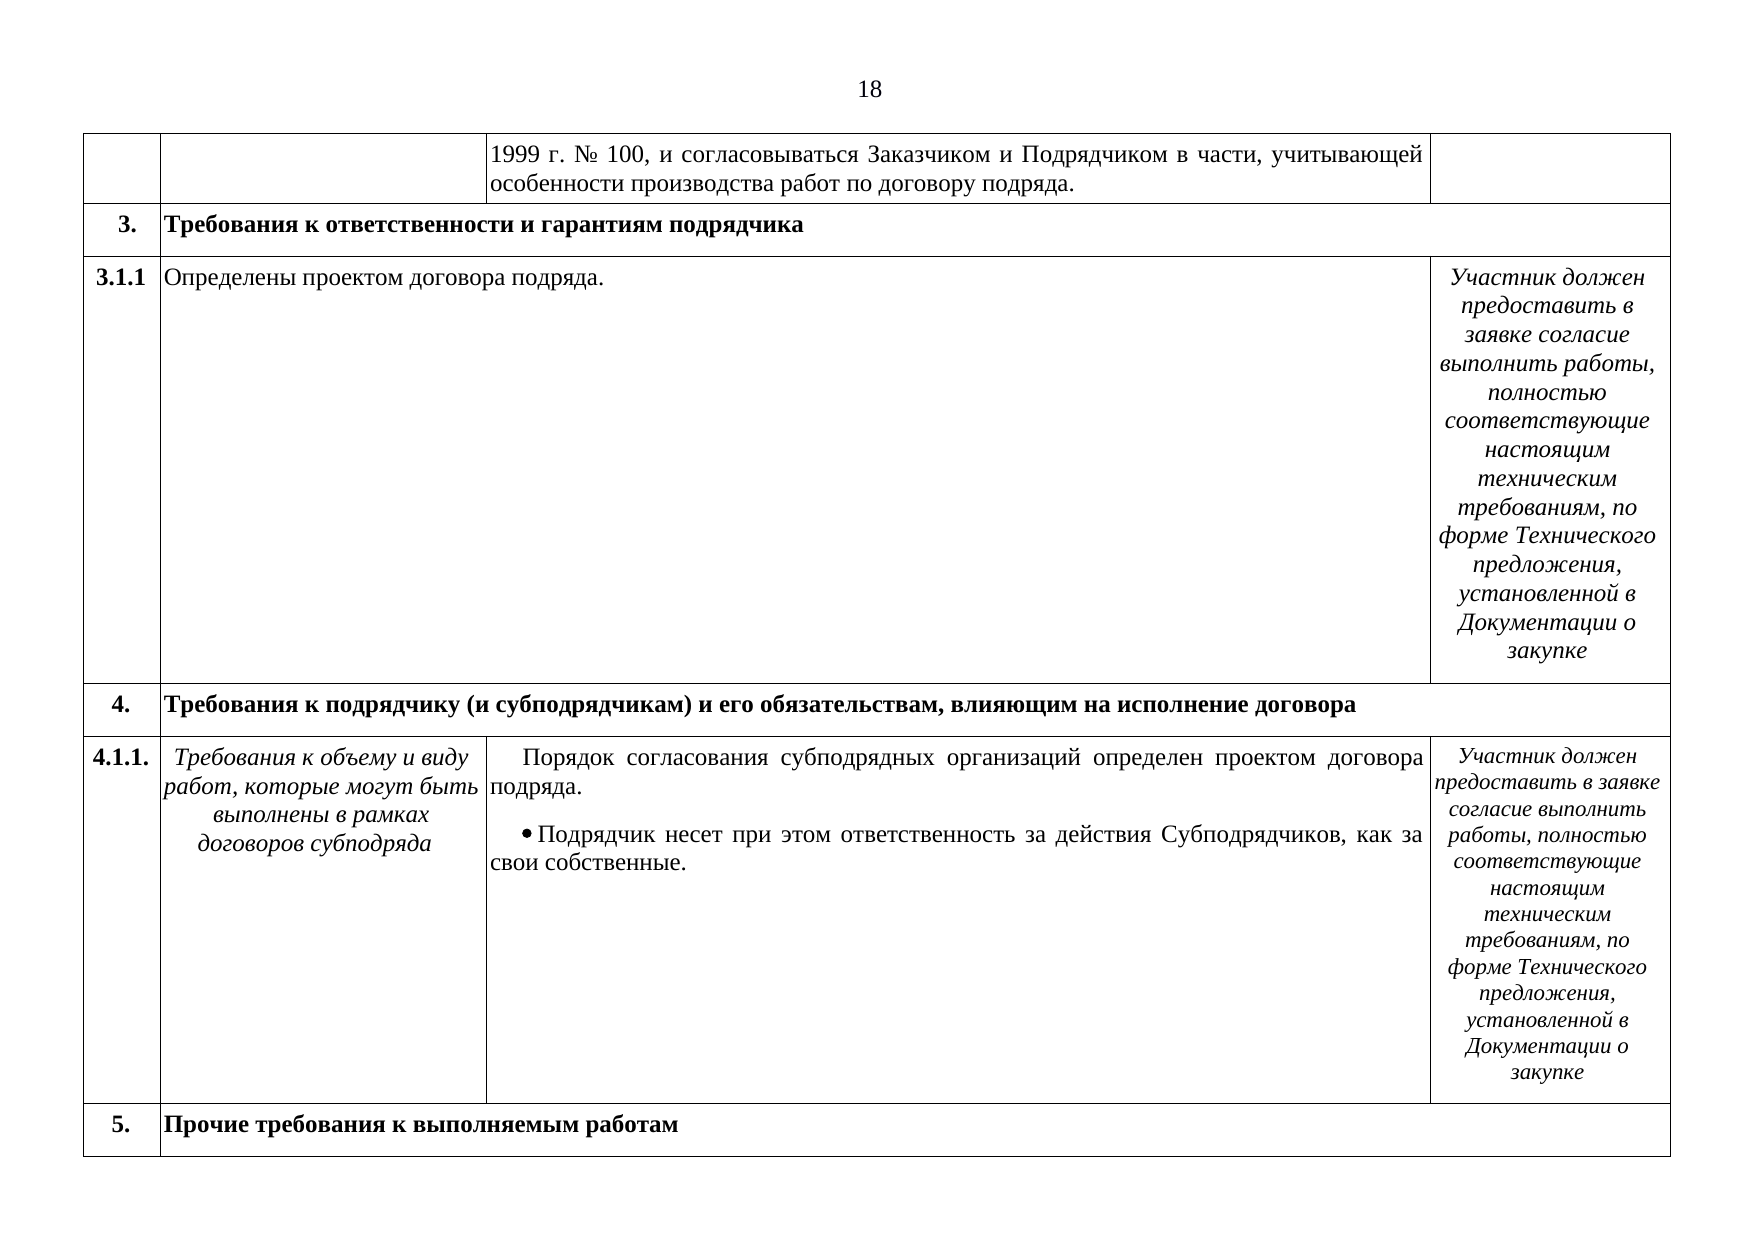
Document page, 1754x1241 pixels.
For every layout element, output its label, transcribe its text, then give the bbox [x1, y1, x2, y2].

table_cell 4.1.1. [84, 737, 160, 1103]
table_cell Порядок согласования субподрядных организаций определен проектом договора подряда. Подрядчик несет при этом ответственность за действия Субподрядчиков, как за свои собственные. [487, 737, 1430, 1103]
table_cell Требования к подрядчику (и субподрядчикам) и его обязательствам, влияющим на исполнение договора [161, 684, 1670, 736]
table_cell Требования к ответственности и гарантиям подрядчика [161, 204, 1670, 256]
table_cell 4. [84, 684, 160, 736]
table_cell [84, 134, 160, 202]
table_cell Прочие требования к выполняемым работам [161, 1104, 1670, 1156]
table_cell Определены проектом договора подряда. [161, 257, 1430, 683]
table_cell 3.1.1 [84, 257, 160, 683]
table_cell 5. [84, 1104, 160, 1156]
table_cell Участник должен предоставить в заявке согласие выполнить работы, полностью соответствующие настоящим техническим требованиям, по форме Технического предложения, установленной в Документации о закупке [1431, 737, 1670, 1103]
table_cell Участник должен предоставить в заявке согласие выполнить работы, полностью соответствующие настоящим техническим требованиям, по форме Технического предложения, установленной в Документации о закупке [1431, 257, 1670, 683]
table_cell 1999 г. № 100, и согласовываться Заказчиком и Подрядчиком в части, учитывающей особенности производства работ по договору подряда. [487, 134, 1430, 202]
table_cell [161, 134, 486, 202]
table_cell 3. [84, 204, 160, 256]
table_cell [1431, 134, 1670, 202]
table_cell Требования к объему и виду работ, которые могут быть выполнены в рамках договоров субподряда [161, 737, 486, 1103]
